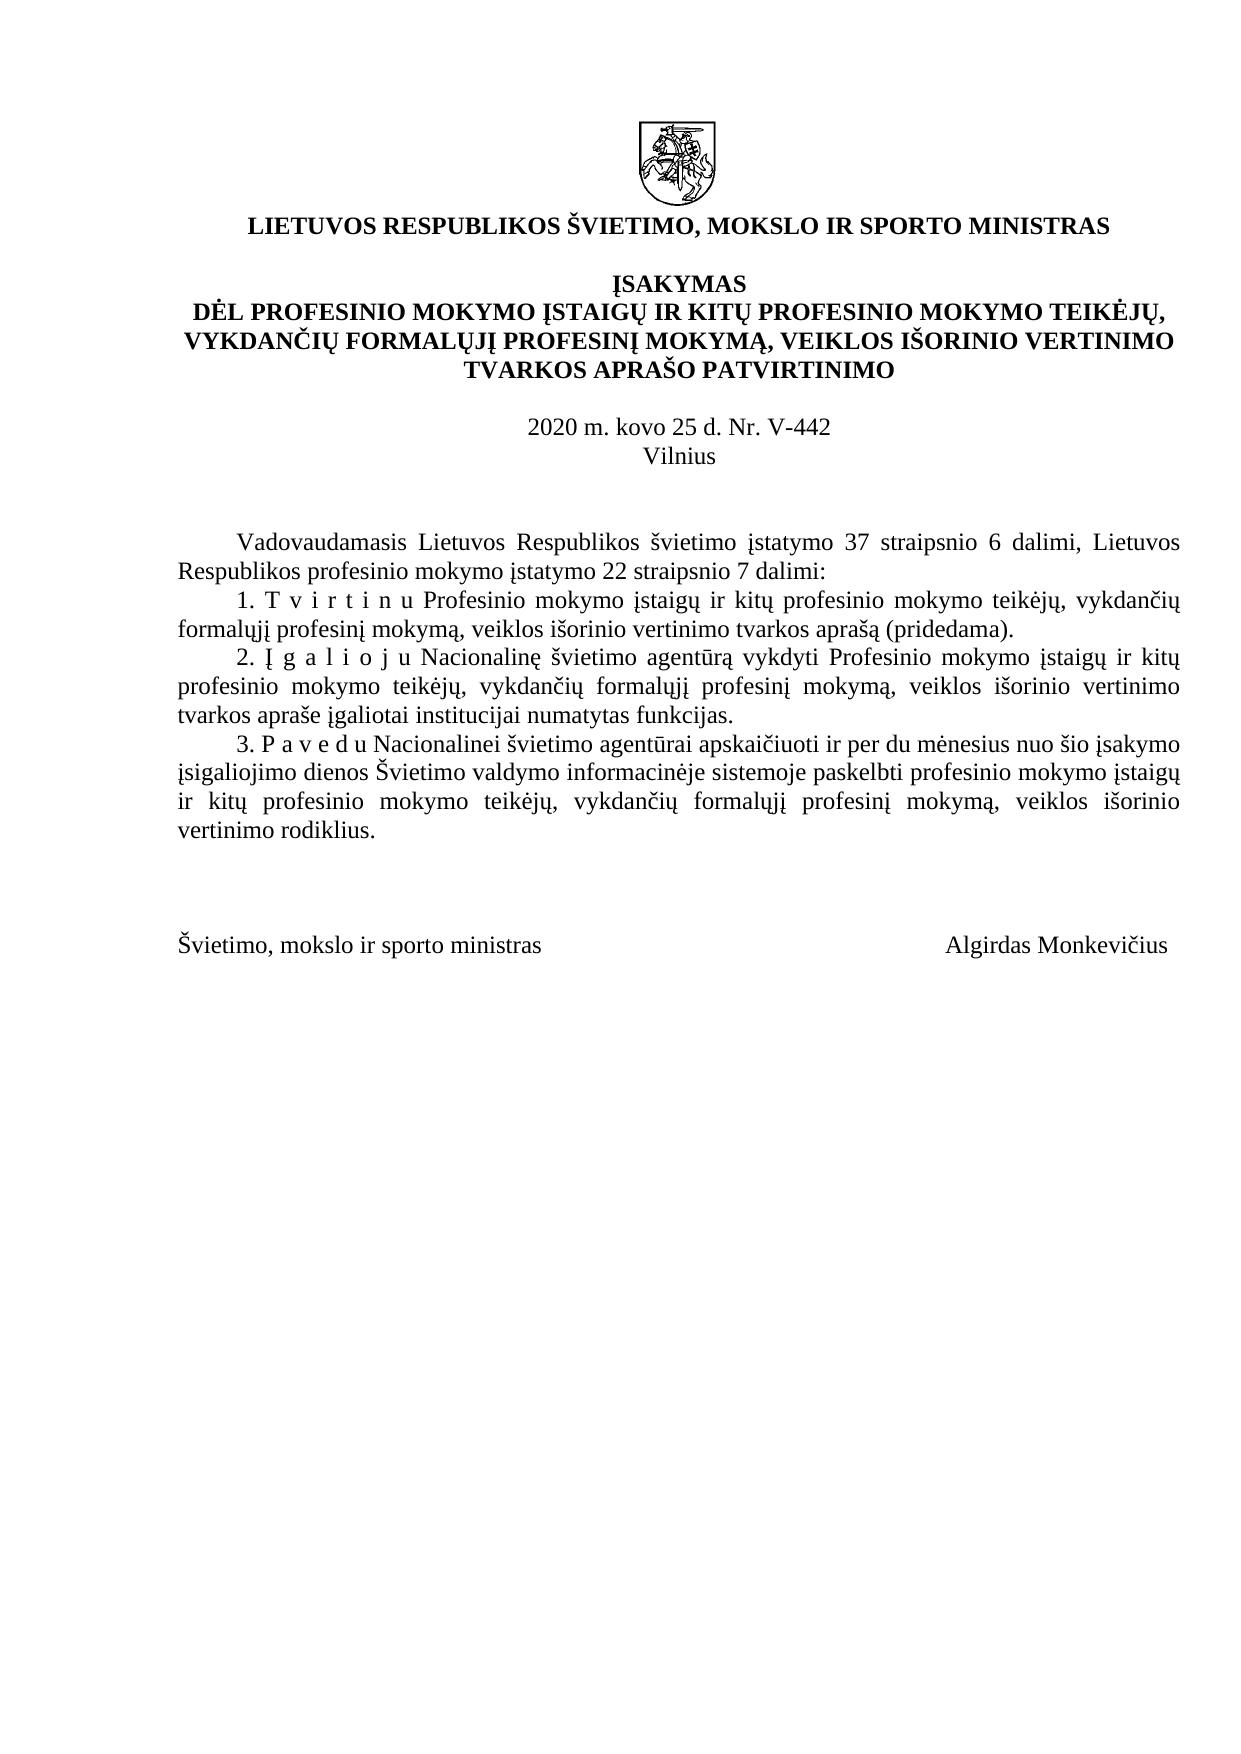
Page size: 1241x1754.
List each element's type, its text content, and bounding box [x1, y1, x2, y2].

text Vilnius [177, 441, 1181, 470]
text 3. P a v e d u Nacionalinei švietimo agentūrai apskaičiuoti ir per du mėnesius nuo šio įsakymo įsigaliojimo dienos Švietimo valdymo informacinėje sistemoje paskelbti profesinio mokymo įstaigų ir kitų profesinio mokymo teikėjų, vykdančių formalųjį profesinį mokymą, veiklos išorinio vertinimo rodiklius. [177, 729, 1181, 844]
text 1. T v i r t i n u Profesinio mokymo įstaigų ir kitų profesinio mokymo teikėjų, vykdančių formalųjį profesinį mokymą, veiklos išorinio vertinimo tvarkos aprašą (pridedama). [177, 585, 1181, 642]
text DĖL PROFESINIO MOKYMO ĮSTAIGŲ IR KITŲ PROFESINIO MOKYMO TEIKĖJŲ, VYKDANČIŲ FORMALŲJĮ PROFESINĮ MOKYMĄ, VEIKLOS IŠORINIO vertinimo tvarkos APRAŠO PATVIRTINIMO [177, 297, 1181, 384]
text Vadovaudamasis Lietuvos Respublikos švietimo įstatymo 37 straipsnio 6 dalimi, Lietuvos Respublikos profesinio mokymo įstatymo 22 straipsnio 7 dalimi: [177, 527, 1181, 585]
text 2020 m. kovo 25 d. Nr. V-442 [177, 412, 1181, 441]
text ĮSAKYMAS [177, 269, 1181, 297]
text LIETUVOS RESPUBLIKOS ŠVIETIMO, MOKSLO IR SPORTO MINISTRAS [177, 211, 1181, 240]
text 2. Į g a l i o j u Nacionalinę švietimo agentūrą vykdyti Profesinio mokymo įstaigų ir kitų profesinio mokymo teikėjų, vykdančių formalųjį profesinį mokymą, veiklos išorinio vertinimo tvarkos apraše įgaliotai institucijai numatytas funkcijas. [177, 642, 1181, 729]
text Švietimo, mokslo ir sporto ministras Algirdas Monkevičius [177, 930, 1181, 959]
